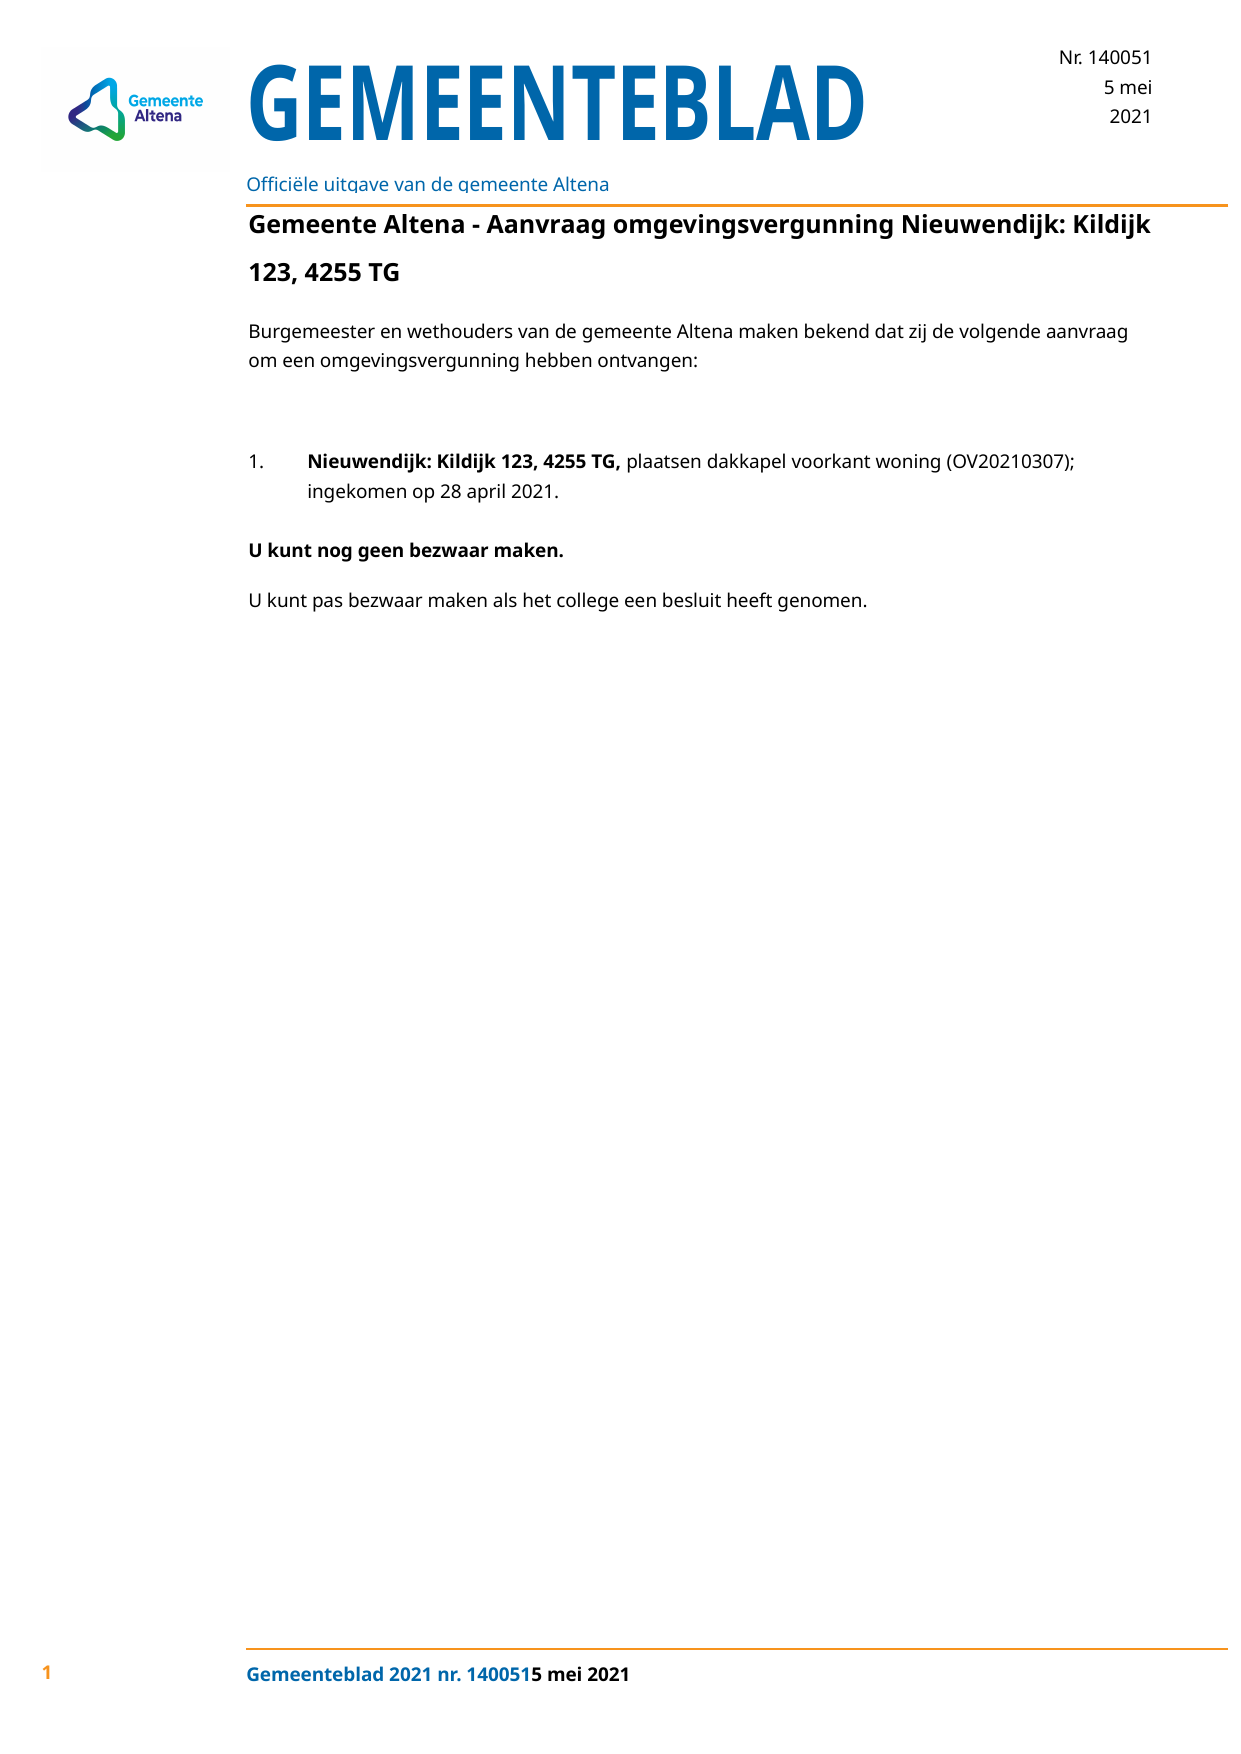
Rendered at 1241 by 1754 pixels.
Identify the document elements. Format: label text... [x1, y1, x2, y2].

text U kunt pas bezwaar maken als het college een besluit heeft genomen. [248, 587, 1152, 613]
picture [41, 47, 231, 172]
list Nieuwendijk: Kildijk 123, 4255 TG, plaatsen dakkapel voorkant woning (OV20210307); ingekomen op 28 april 2021. [248, 448, 1152, 504]
text Burgemeester en wethouders van de gemeente Altena maken bekend dat zij de volgende aanvraag om een omgevingsvergunning hebben ontvangen: [248, 318, 1152, 373]
text Gemeente Altena - Aanvraag omgevingsvergunning Nieuwendijk: Kildijk 123, 4255 TG [248, 207, 1152, 288]
text U kunt nog geen bezwaar maken. [248, 537, 1152, 563]
